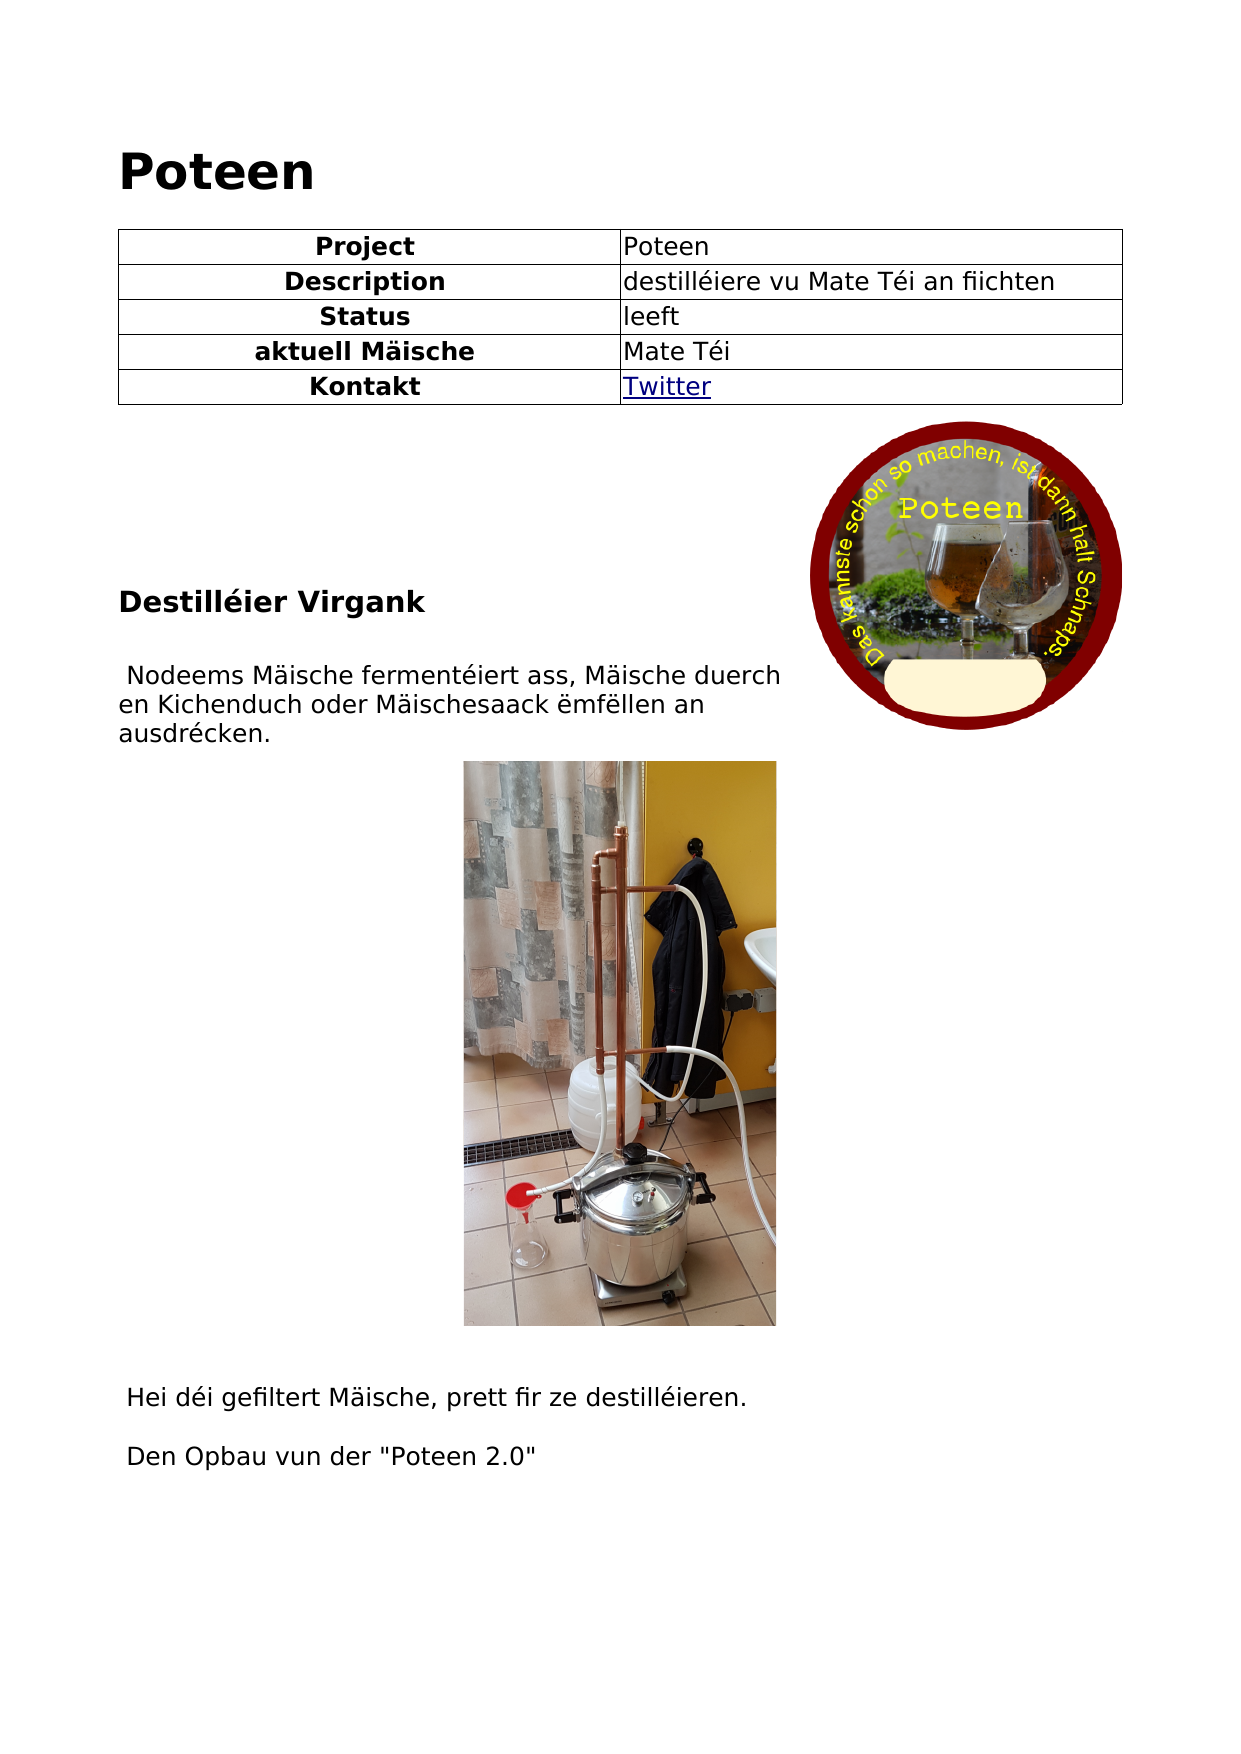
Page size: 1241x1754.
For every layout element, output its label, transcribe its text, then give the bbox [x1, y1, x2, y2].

table_header Poteen [621, 230, 1122, 264]
table_cell destilléiere vu Mate Téi an fiichten [621, 265, 1122, 299]
subtitle Poteen [118, 143, 1122, 201]
table_cell leeft [621, 300, 1122, 334]
picture [463, 761, 777, 1326]
table_cell Description [119, 265, 620, 299]
table_cell Mate Téi [621, 335, 1122, 369]
table_cell Kontakt [119, 370, 620, 404]
subtitle Destilléier Virgank [118, 586, 809, 620]
table_cell Status [119, 300, 620, 334]
table_cell aktuell Mäische [119, 335, 620, 369]
table_cell Twitter [621, 370, 1122, 404]
text Hei déi gefiltert Mäische, prett fir ze destilléieren. Den Opbau vun der "Poteen 2.0" [118, 761, 1122, 1471]
table_header Project [119, 230, 620, 264]
picture [809, 419, 1123, 732]
text Nodeems Mäische fermentéiert ass, Mäische duerch en Kichenduch oder Mäischesaack ëmfëllen an ausdrécken. [118, 632, 1122, 749]
